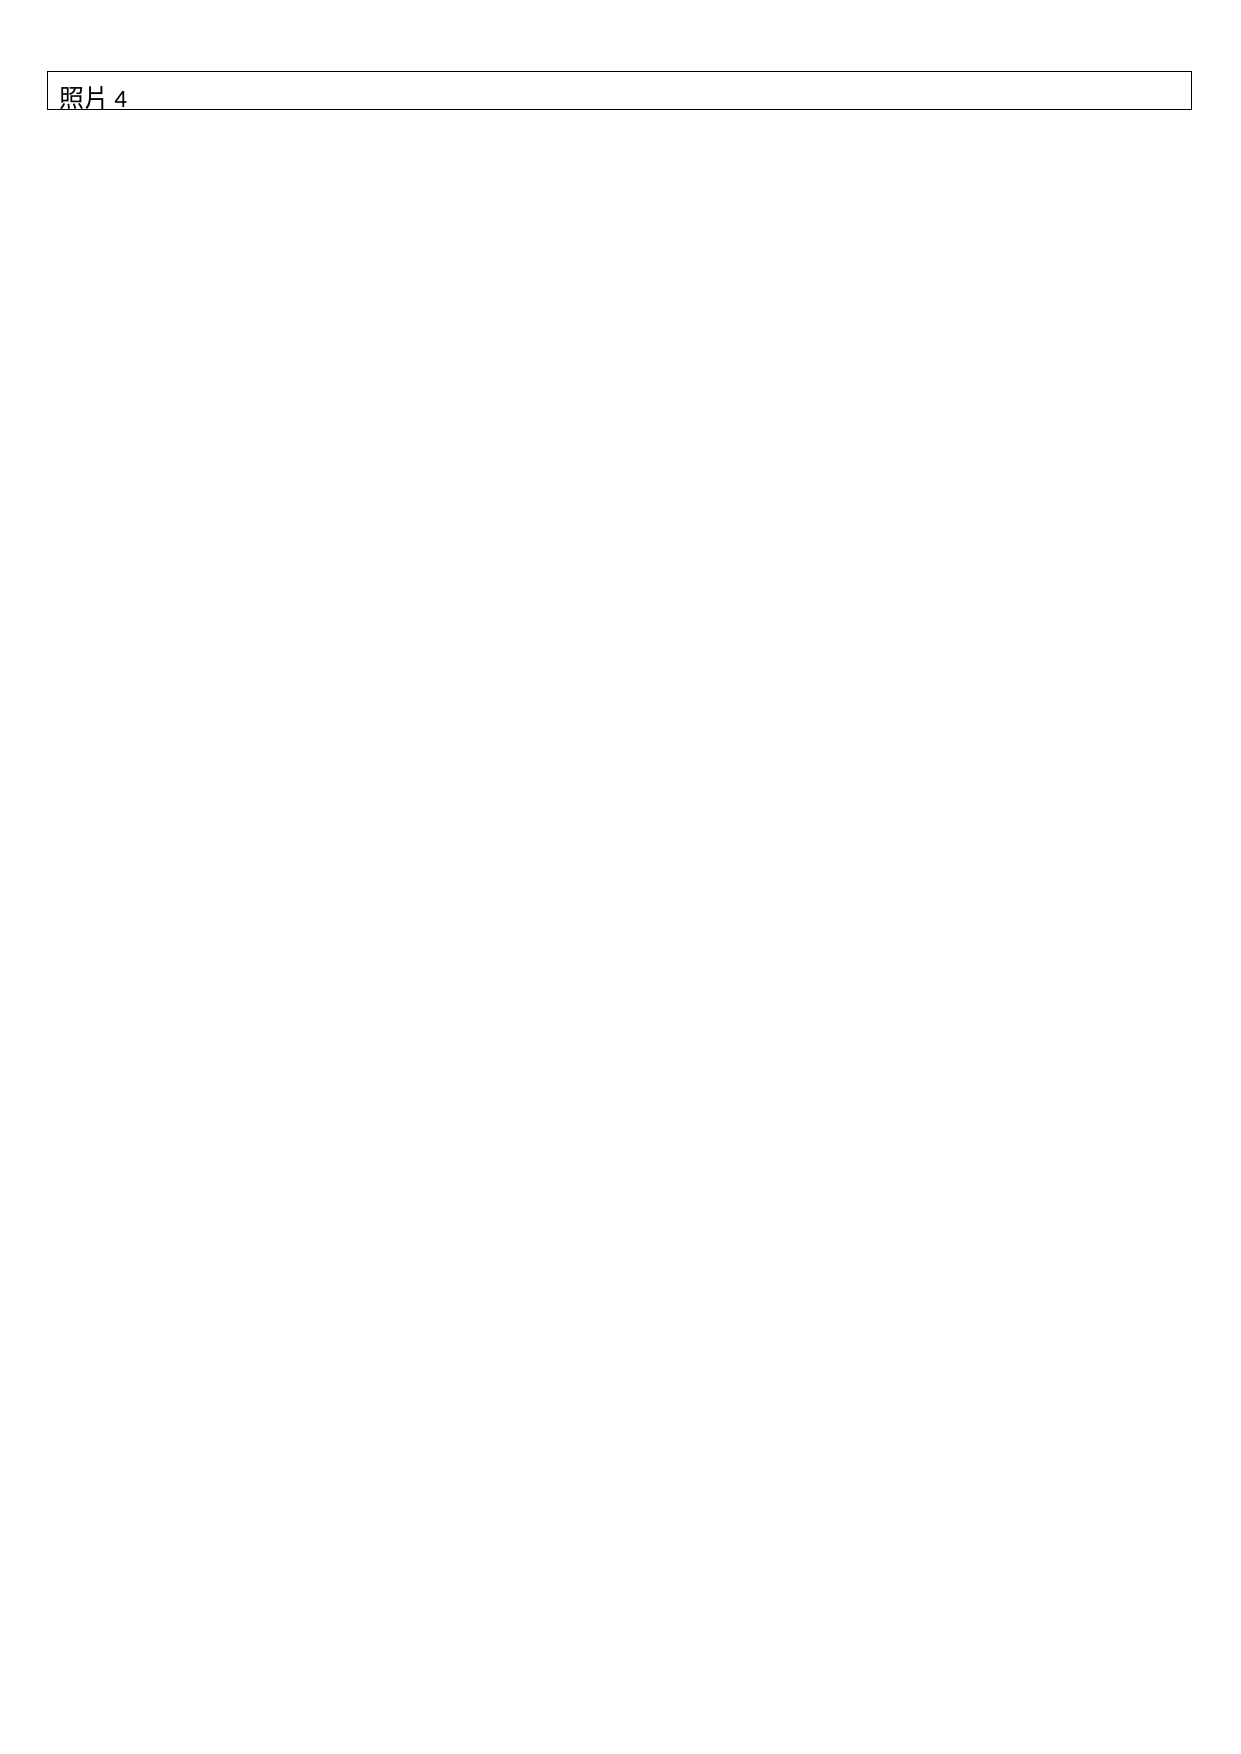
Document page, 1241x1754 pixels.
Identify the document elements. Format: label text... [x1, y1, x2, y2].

table_cell 照片4 [48, 72, 1191, 109]
